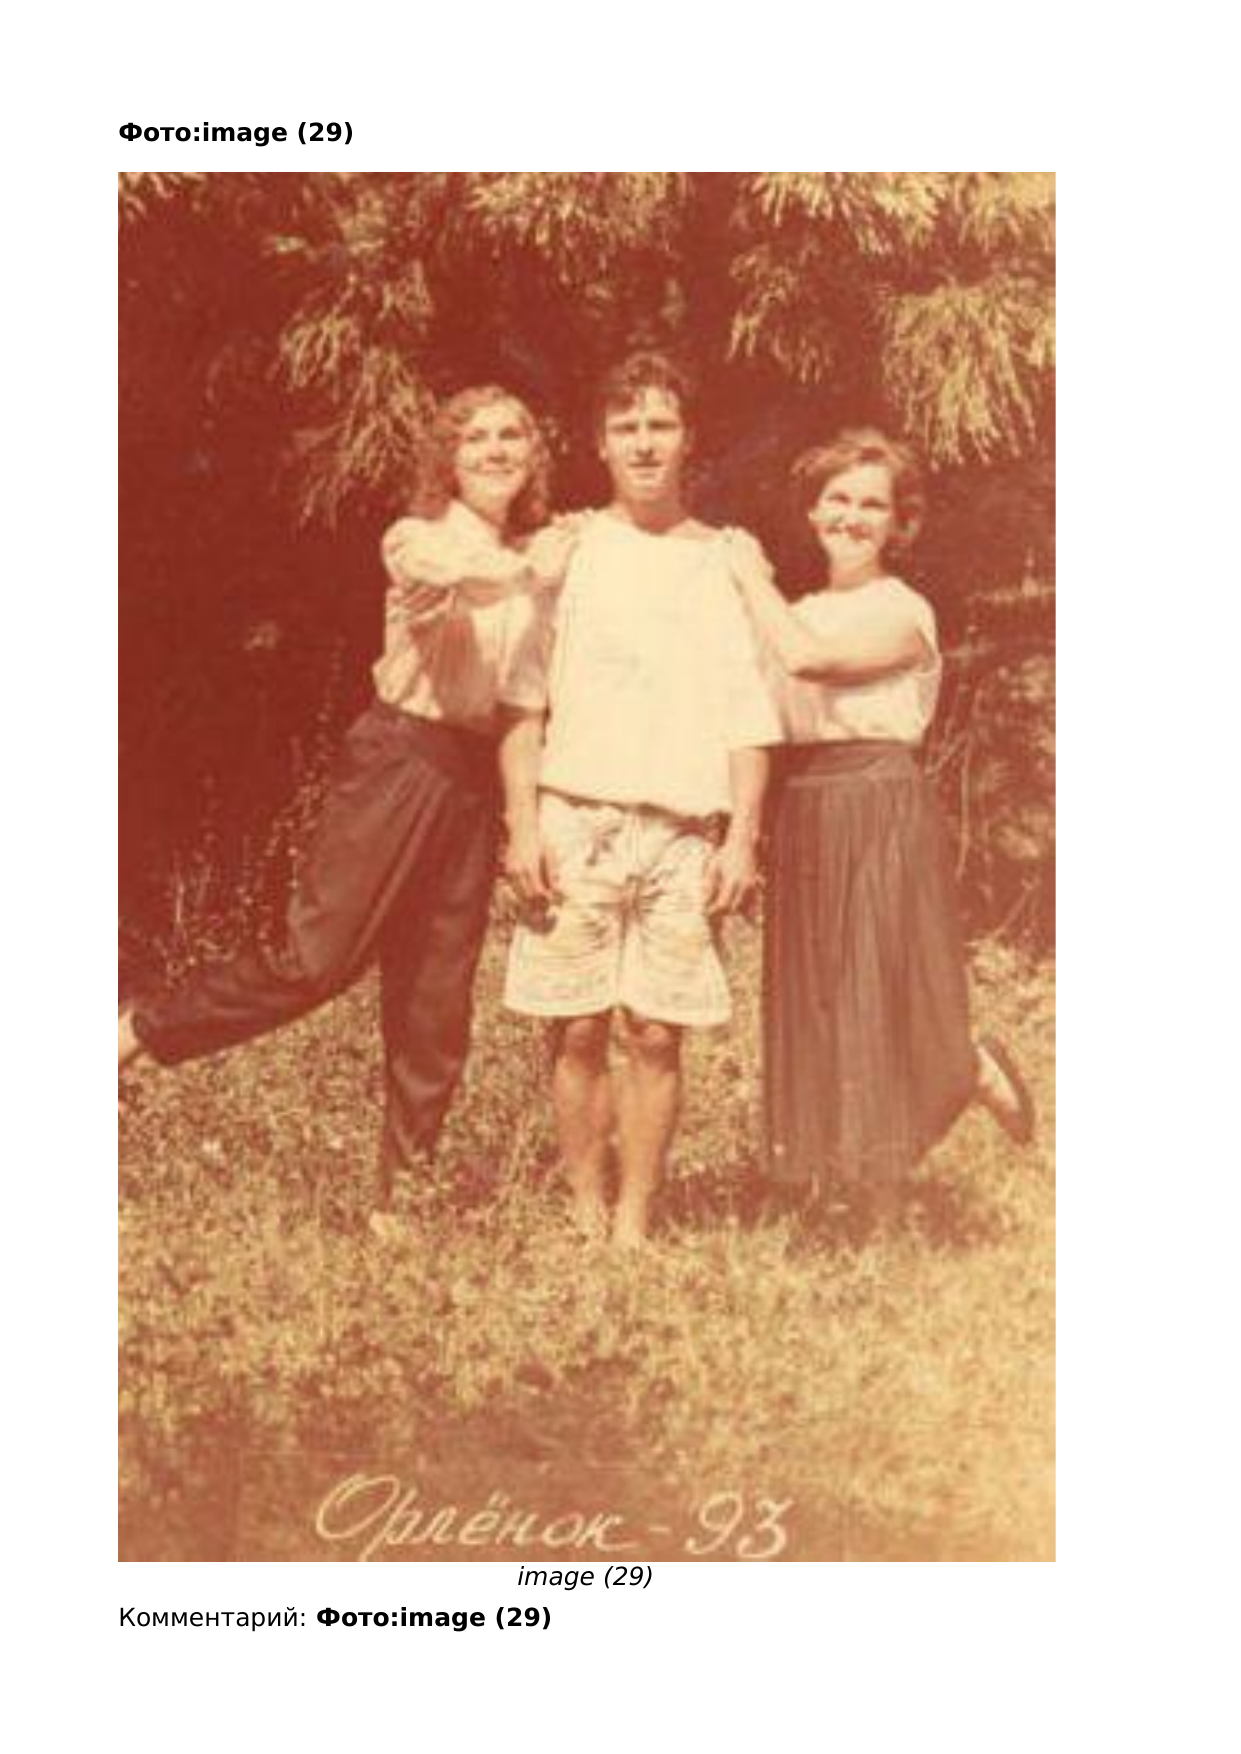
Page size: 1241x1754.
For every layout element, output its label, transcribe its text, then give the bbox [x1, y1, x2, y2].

picture [118, 172, 1056, 1562]
text image (29) [118, 1562, 1056, 1591]
text Комментарий: Фото:image (29) [118, 1603, 1122, 1633]
subtitle Фото:image (29) [118, 118, 1122, 147]
